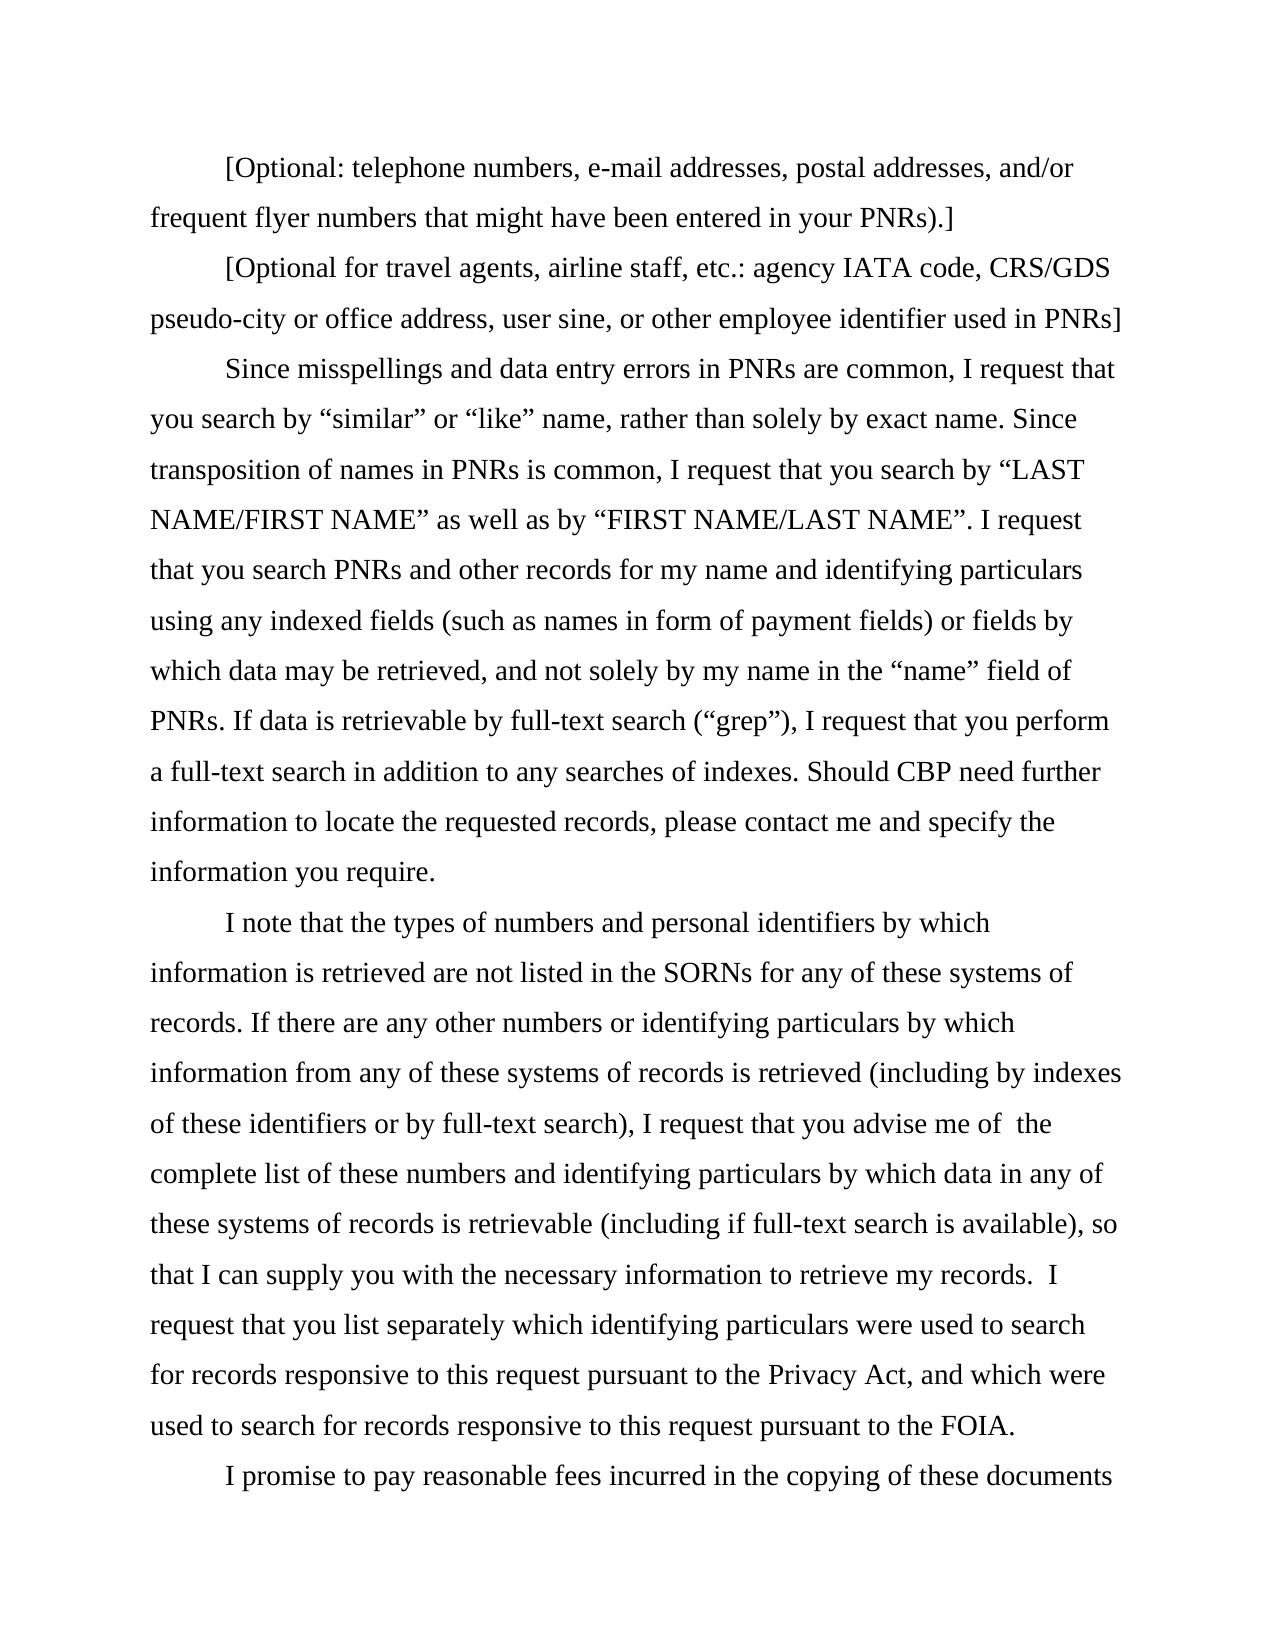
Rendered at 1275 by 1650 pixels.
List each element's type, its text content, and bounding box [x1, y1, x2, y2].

text I promise to pay reasonable fees incurred in the copying of these documents [150, 1458, 1125, 1492]
text I note that the types of numbers and personal identifiers by which information is retrieved are not listed in the SORNs for any of these systems of records. If there are any other numbers or identifying particulars by which information from any of these systems of records is retrieved (including by indexes of these identifiers or by full-text search), I request that you advise me of the complete list of these numbers and identifying particulars by which data in any of these systems of records is retrievable (including if full-text search is available), so that I can supply you with the necessary information to retrieve my records. I request that you list separately which identifying particulars were used to search for records responsive to this request pursuant to the Privacy Act, and which were used to search for records responsive to this request pursuant to the FOIA. [150, 905, 1125, 1441]
text Since misspellings and data entry errors in PNRs are common, I request that you search by “similar” or “like” name, rather than solely by exact name. Since transposition of names in PNRs is common, I request that you search by “LAST NAME/FIRST NAME” as well as by “FIRST NAME/LAST NAME”. I request that you search PNRs and other records for my name and identifying particulars using any indexed fields (such as names in form of payment fields) or fields by which data may be retrieved, and not solely by my name in the “name” field of PNRs. If data is retrievable by full-text search (“grep”), I request that you perform a full-text search in addition to any searches of indexes. Should CBP need further information to locate the requested records, please contact me and specify the information you require. [150, 351, 1125, 888]
text [Optional: telephone numbers, e-mail addresses, postal addresses, and/or frequent flyer numbers that might have been entered in your PNRs).] [150, 150, 1125, 234]
text [Optional for travel agents, airline staff, etc.: agency IATA code, CRS/GDS pseudo-city or office address, user sine, or other employee identifier used in PNRs] [150, 251, 1125, 334]
